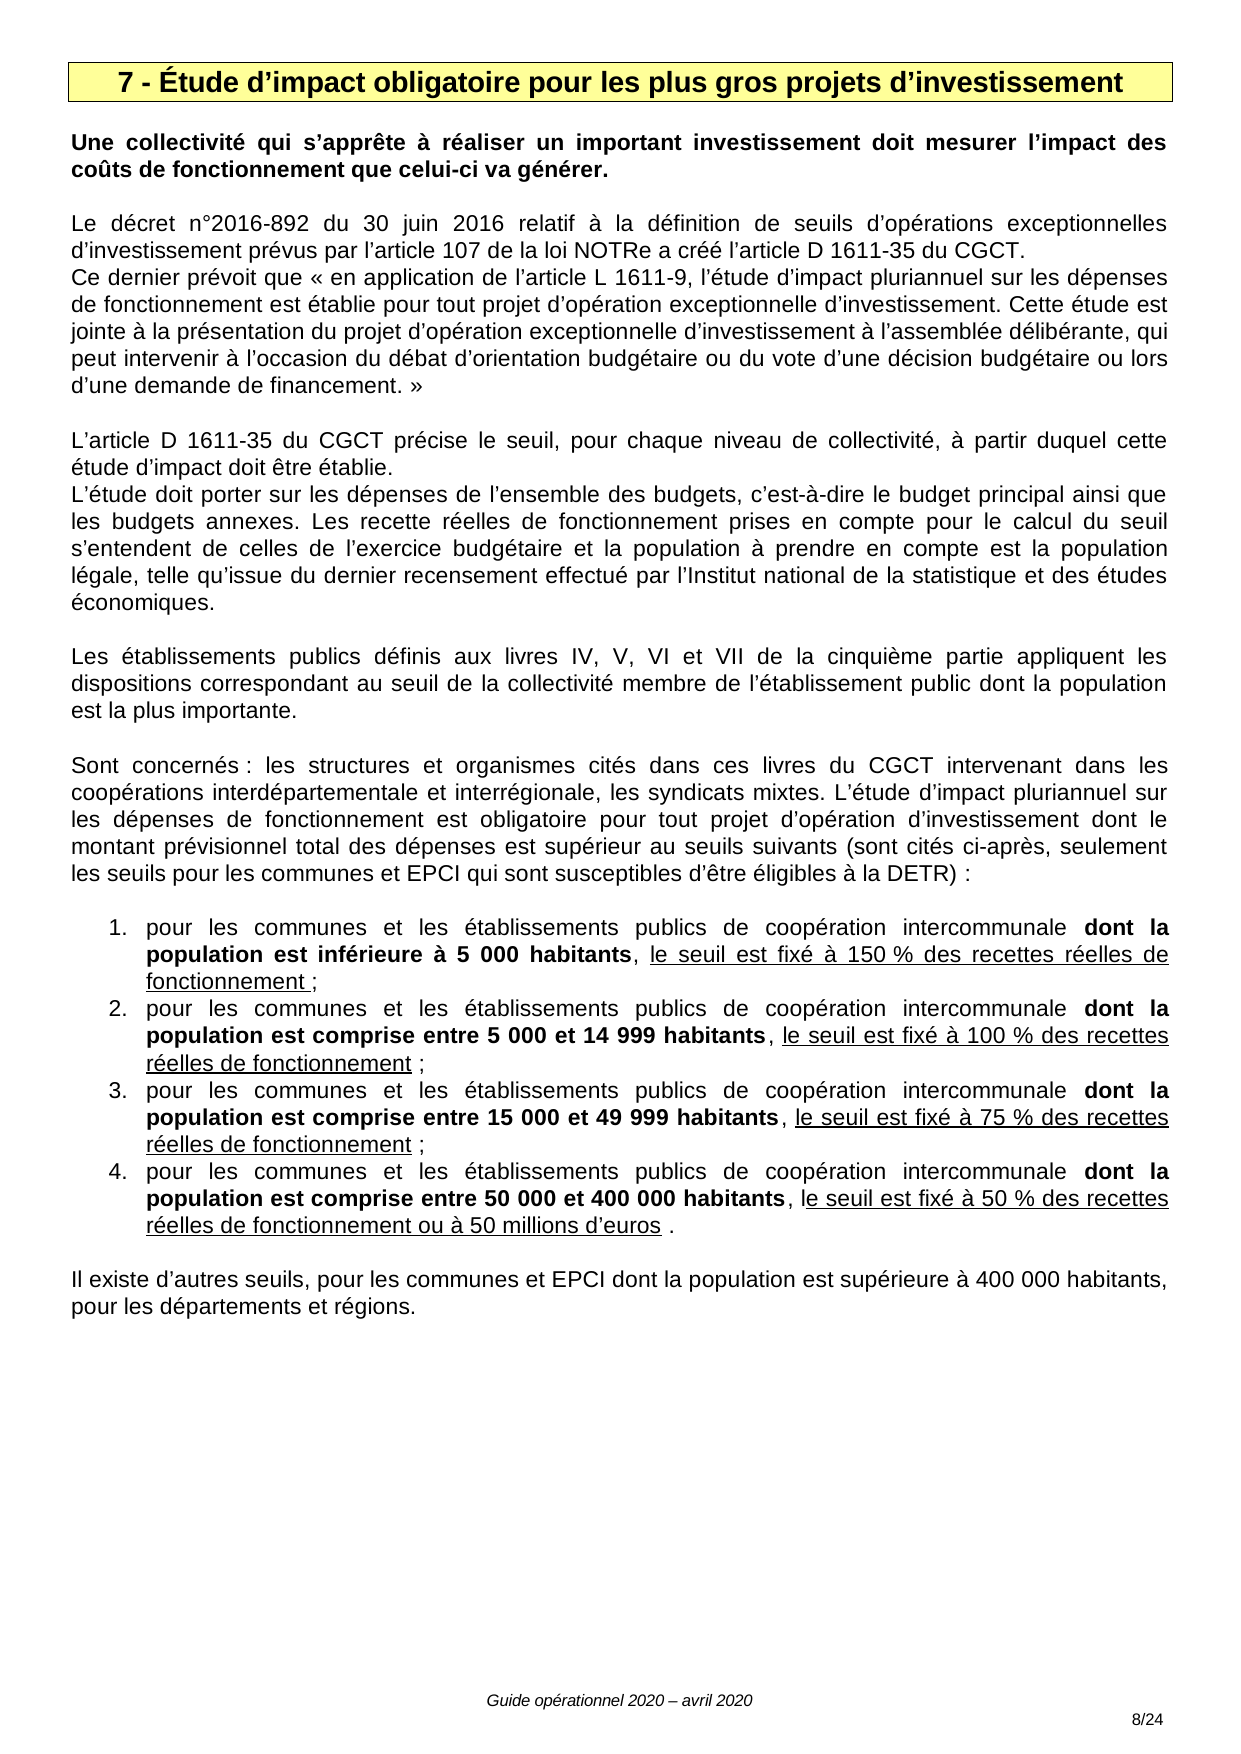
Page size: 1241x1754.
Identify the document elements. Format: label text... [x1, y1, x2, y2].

list pour les communes et les établissements publics de coopération intercommunale dont la population est comprise entre 5 000 et 14 999 habitants, le seuil est fixé à 100 % des recettes réelles de fonctionnement ; [108, 995, 1169, 1076]
text Une collectivité qui s’apprête à réaliser un important investissement doit mesurer l’impact des coûts de fonctionnement que celui-ci va générer. [71, 128, 1169, 182]
list pour les communes et les établissements publics de coopération intercommunale dont la population est comprise entre 15 000 et 49 999 habitants, le seuil est fixé à 75 % des recettes réelles de fonctionnement ; [108, 1076, 1169, 1157]
text Ce dernier prévoit que « en application de l’article L 1611-9, l’étude d’impact pluriannuel sur les dépenses de fonctionnement est établie pour tout projet d’opération exceptionnelle d’investissement. Cette étude est jointe à la présentation du projet d’opération exceptionnelle d’investissement à l’assemblée délibérante, qui peut intervenir à l’occasion du débat d’orientation budgétaire ou du vote d’une décision budgétaire ou lors d’une demande de financement. » [71, 263, 1169, 399]
list pour les communes et les établissements publics de coopération intercommunale dont la population est comprise entre 50 000 et 400 000 habitants, le seuil est fixé à 50 % des recettes réelles de fonctionnement ou à 50 millions d’euros . [108, 1157, 1169, 1238]
subtitle Étude d’impact obligatoire pour les plus gros projets d’investissement [69, 63, 1172, 101]
text Les établissements publics définis aux livres IV, V, VI et VII de la cinquième partie appliquent les dispositions correspondant au seuil de la collectivité membre de l’établissement public dont la population est la plus importante. [71, 643, 1169, 724]
list Il existe d’autres seuils, pour les communes et EPCI dont la population est supérieure à 400 000 habitants, pour les départements et régions. [35, 1266, 1169, 1320]
text L’étude doit porter sur les dépenses de l’ensemble des budgets, c’est-à-dire le budget principal ainsi que les budgets annexes. Les recette réelles de fonctionnement prises en compte pour le calcul du seuil s’entendent de celles de l’exercice budgétaire et la population à prendre en compte est la population légale, telle qu’issue du dernier recensement effectué par l’Institut national de la statistique et des études économiques. [71, 480, 1169, 616]
text L’article D 1611-35 du CGCT précise le seuil, pour chaque niveau de collectivité, à partir duquel cette étude d’impact doit être établie. [71, 426, 1169, 480]
text Sont concernés : les structures et organismes cités dans ces livres du CGCT intervenant dans les coopérations interdépartementale et interrégionale, les syndicats mixtes. L’étude d’impact pluriannuel sur les dépenses de fonctionnement est obligatoire pour tout projet d’opération d’investissement dont le montant prévisionnel total des dépenses est supérieur au seuils suivants (sont cités ci-après, seulement les seuils pour les communes et EPCI qui sont susceptibles d’être éligibles à la DETR) : [71, 751, 1169, 886]
list pour les communes et les établissements publics de coopération intercommunale dont la population est inférieure à 5 000 habitants, le seuil est fixé à 150 % des recettes réelles de fonctionnement ; [108, 913, 1169, 995]
text Le décret n°2016-892 du 30 juin 2016 relatif à la définition de seuils d’opérations exceptionnelles d’investissement prévus par l’article 107 de la loi NOTRe a créé l’article D 1611-35 du CGCT. [71, 209, 1169, 263]
